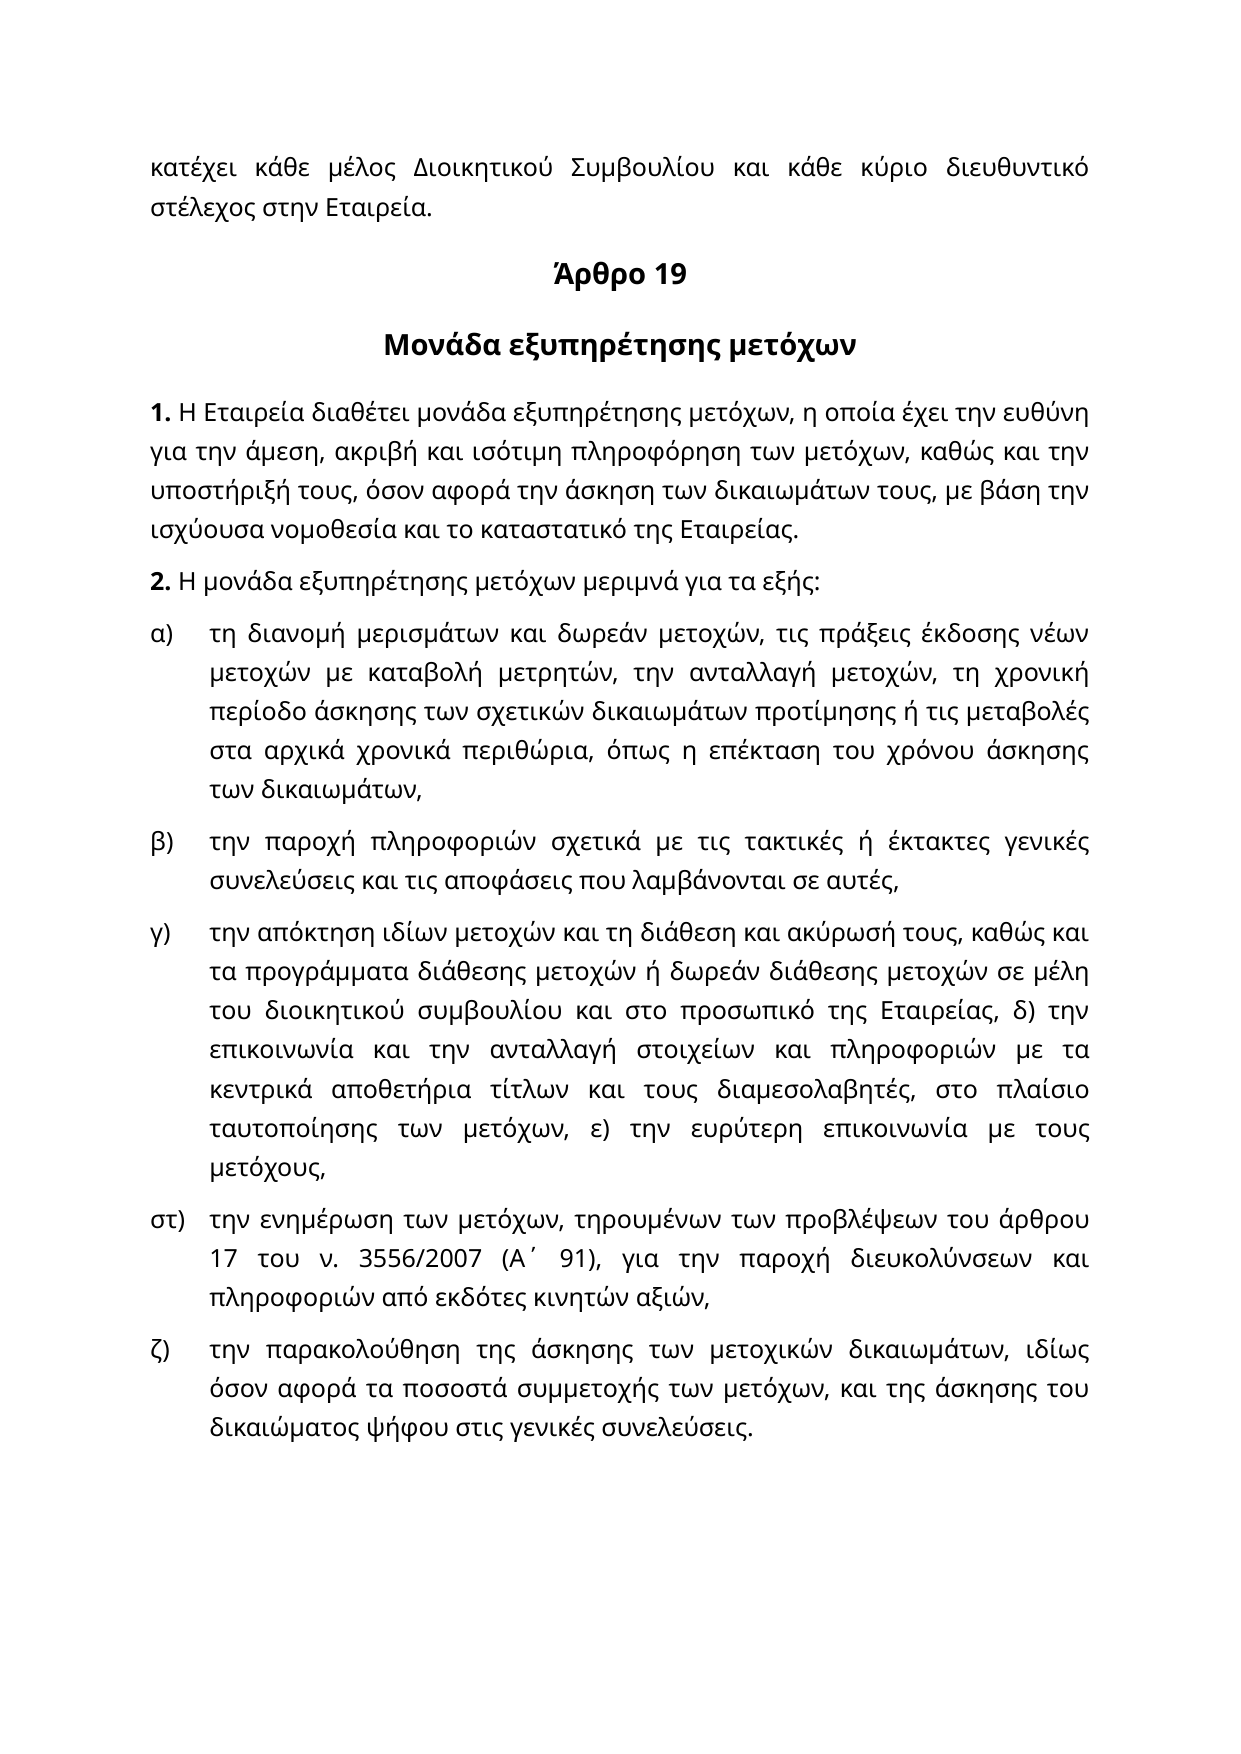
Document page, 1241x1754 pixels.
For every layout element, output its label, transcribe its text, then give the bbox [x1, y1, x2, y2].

subtitle Μονάδα εξυπηρέτησης μετόχων [150, 324, 1090, 364]
subtitle Άρθρο 19 [150, 253, 1090, 293]
text κατέχει κάθε μέλος Διοικητικού Συμβουλίου και κάθε κύριο διευθυντικό στέλεχος στην Εταιρεία. [150, 150, 1090, 223]
list ζ) την παρακολούθηση της άσκησης των μετοχικών δικαιωμάτων, ιδίως όσον αφορά τα ποσοστά συμμετοχής των μετόχων, και της άσκησης του δικαιώματος ψήφου στις γενικές συνελεύσεις. [150, 1331, 1090, 1444]
list β) την παροχή πληροφοριών σχετικά με τις τακτικές ή έκτακτες γενικές συνελεύσεις και τις αποφάσεις που λαμβάνονται σε αυτές, [150, 824, 1090, 897]
list γ) την απόκτηση ιδίων μετοχών και τη διάθεση και ακύρωσή τους, καθώς και τα προγράμματα διάθεσης μετοχών ή δωρεάν διάθεσης μετοχών σε μέλη του διοικητικού συμβουλίου και στο προσωπικό της Εταιρείας, δ) την επικοινωνία και την ανταλλαγή στοιχείων και πληροφοριών με τα κεντρικά αποθετήρια τίτλων και τους διαμεσολαβητές, στο πλαίσιο ταυτοποίησης των μετόχων, ε) την ευρύτερη επικοινωνία με τους μετόχους, [150, 914, 1090, 1184]
text 2. Η μονάδα εξυπηρέτησης μετόχων μεριμνά για τα εξής: [150, 564, 1090, 598]
list στ) την ενημέρωση των μετόχων, τηρουμένων των προβλέψεων του άρθρου 17 του ν. 3556/2007 (Α΄ 91), για την παροχή διευκολύνσεων και πληροφοριών από εκδότες κινητών αξιών, [150, 1201, 1090, 1314]
text 1. Η Εταιρεία διαθέτει μονάδα εξυπηρέτησης μετόχων, η οποία έχει την ευθύνη για την άμεση, ακριβή και ισότιμη πληροφόρηση των μετόχων, καθώς και την υποστήριξή τους, όσον αφορά την άσκηση των δικαιωμάτων τους, με βάση την ισχύουσα νομοθεσία και το καταστατικό της Εταιρείας. [150, 394, 1090, 546]
list α) τη διανομή μερισμάτων και δωρεάν μετοχών, τις πράξεις έκδοσης νέων μετοχών με καταβολή μετρητών, την ανταλλαγή μετοχών, τη χρονική περίοδο άσκησης των σχετικών δικαιωμάτων προτίμησης ή τις μεταβολές στα αρχικά χρονικά περιθώρια, όπως η επέκταση του χρόνου άσκησης των δικαιωμάτων, [150, 615, 1090, 806]
